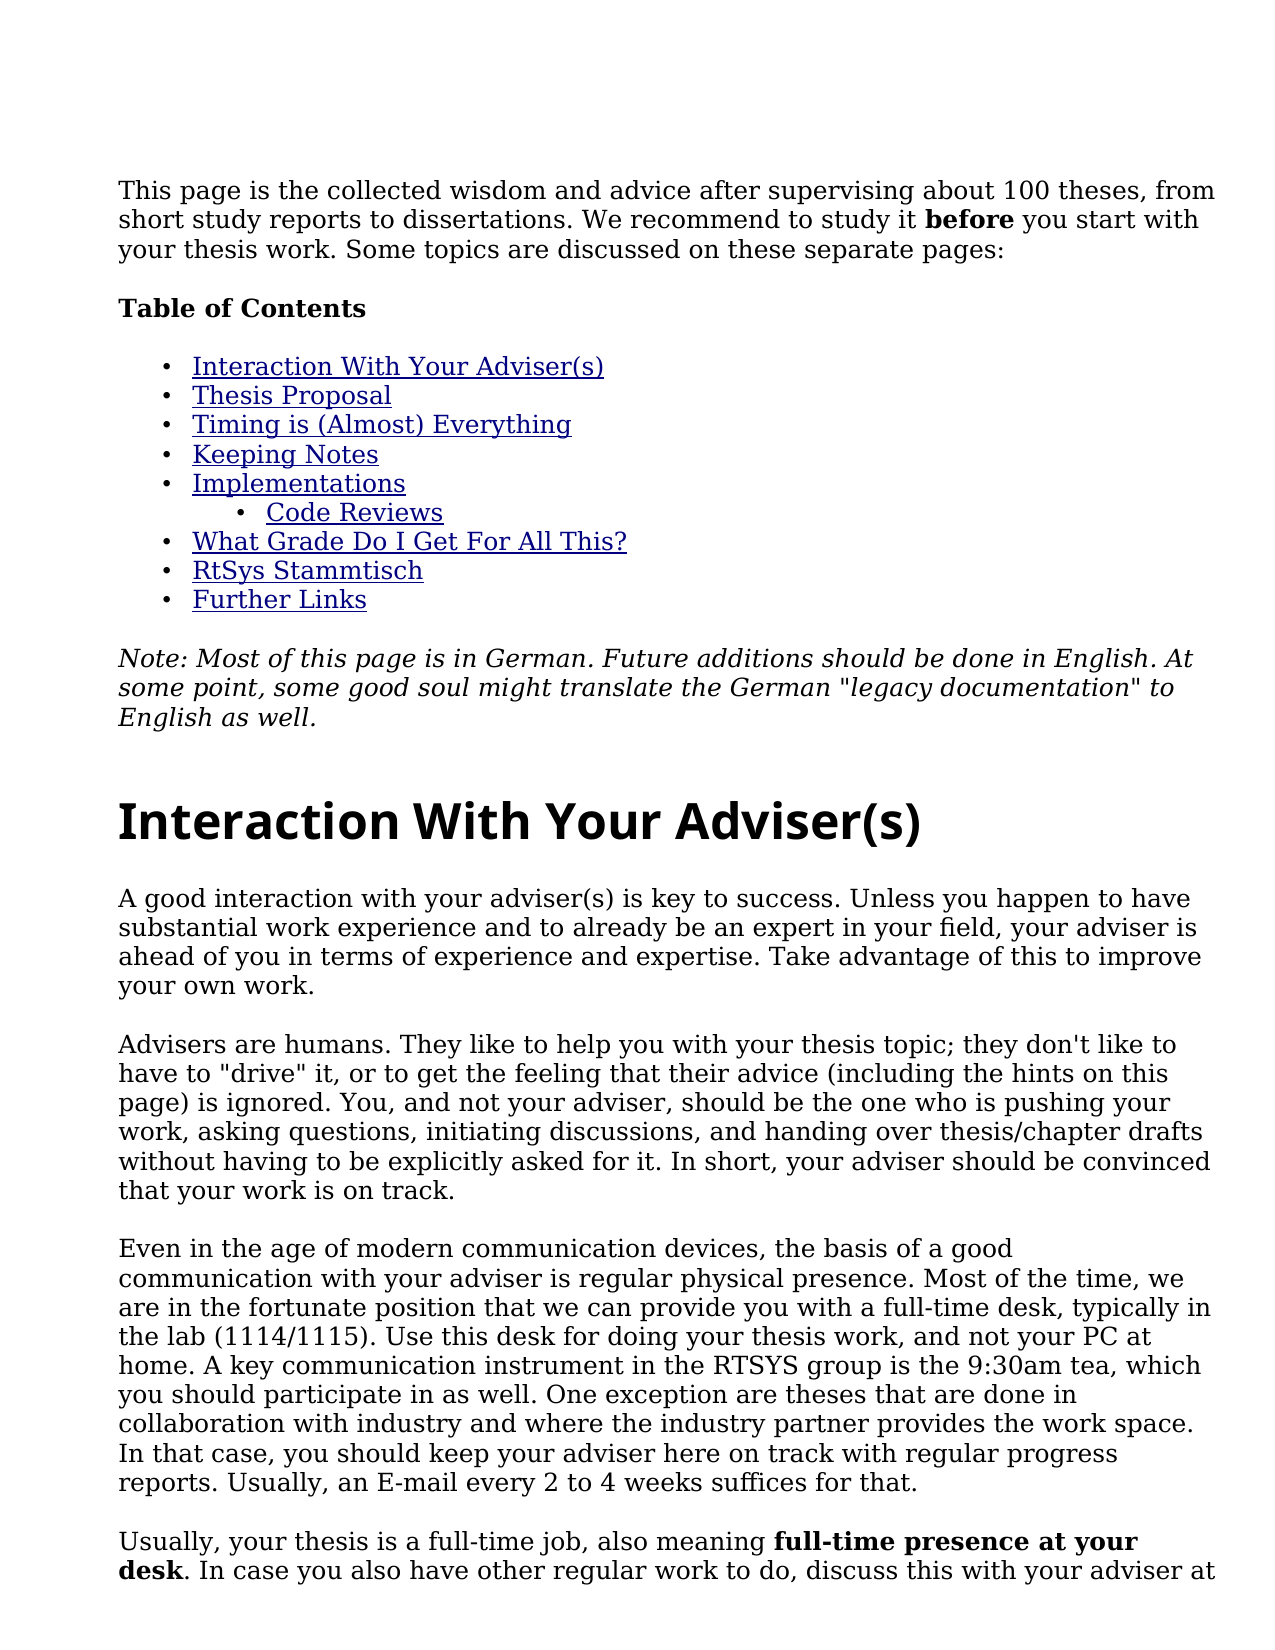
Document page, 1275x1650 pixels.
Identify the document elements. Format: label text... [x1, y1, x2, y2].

list Thesis Proposal [162, 382, 1216, 411]
subtitle Interaction With Your Adviser(s) [118, 786, 1216, 854]
list Code Reviews [236, 498, 1216, 527]
list Keeping Notes [162, 440, 1216, 469]
text Usually, your thesis is a full-time job, also meaning full-time presence at your desk. In case you also have other regular work to do, discuss this with your adviser at [118, 1527, 1216, 1585]
list Further Links [162, 586, 1216, 615]
list Interaction With Your Adviser(s) [162, 352, 1216, 382]
list Implementations [162, 469, 1216, 498]
text This page is the collected wisdom and advice after supervising about 100 theses, from short study reports to dissertations. We recommend to study it before you start with your thesis work. Some topics are discussed on these separate pages: [118, 176, 1216, 264]
text Even in the age of modern communication devices, the basis of a good communication with your adviser is regular physical presence. Most of the time, we are in the fortunate position that we can provide you with a full-time desk, typically in the lab (1114/1115). Use this desk for doing your thesis work, and not your PC at home. A key communication instrument in the RTSYS group is the 9:30am tea, which you should participate in as well. One exception are theses that are done in collaboration with industry and where the industry partner provides the work space. In that case, you should keep your adviser here on track with regular progress reports. Usually, an E-mail every 2 to 4 weeks suffices for that. [118, 1234, 1216, 1497]
list Timing is (Almost) Everything [162, 411, 1216, 440]
text Table of Contents [118, 293, 1216, 323]
text Note: Most of this page is in German. Future additions should be done in English. At some point, some good soul might translate the German "legacy documentation" to English as well. [118, 644, 1216, 732]
list RtSys Stammtisch [162, 557, 1216, 586]
list What Grade Do I Get For All This? [162, 527, 1216, 557]
text Advisers are humans. They like to help you with your thesis topic; they don't like to have to "drive" it, or to get the feeling that their advice (including the hints on this page) is ignored. You, and not your adviser, should be the one who is pushing your work, asking questions, initiating discussions, and handing over thesis/chapter drafts without having to be explicitly asked for it. In short, your adviser should be convinced that your work is on track. [118, 1030, 1216, 1205]
text A good interaction with your adviser(s) is key to success. Unless you happen to have substantial work experience and to already be an expert in your field, your adviser is ahead of you in terms of experience and expertise. Take advantage of this to improve your own work. [118, 884, 1216, 1001]
